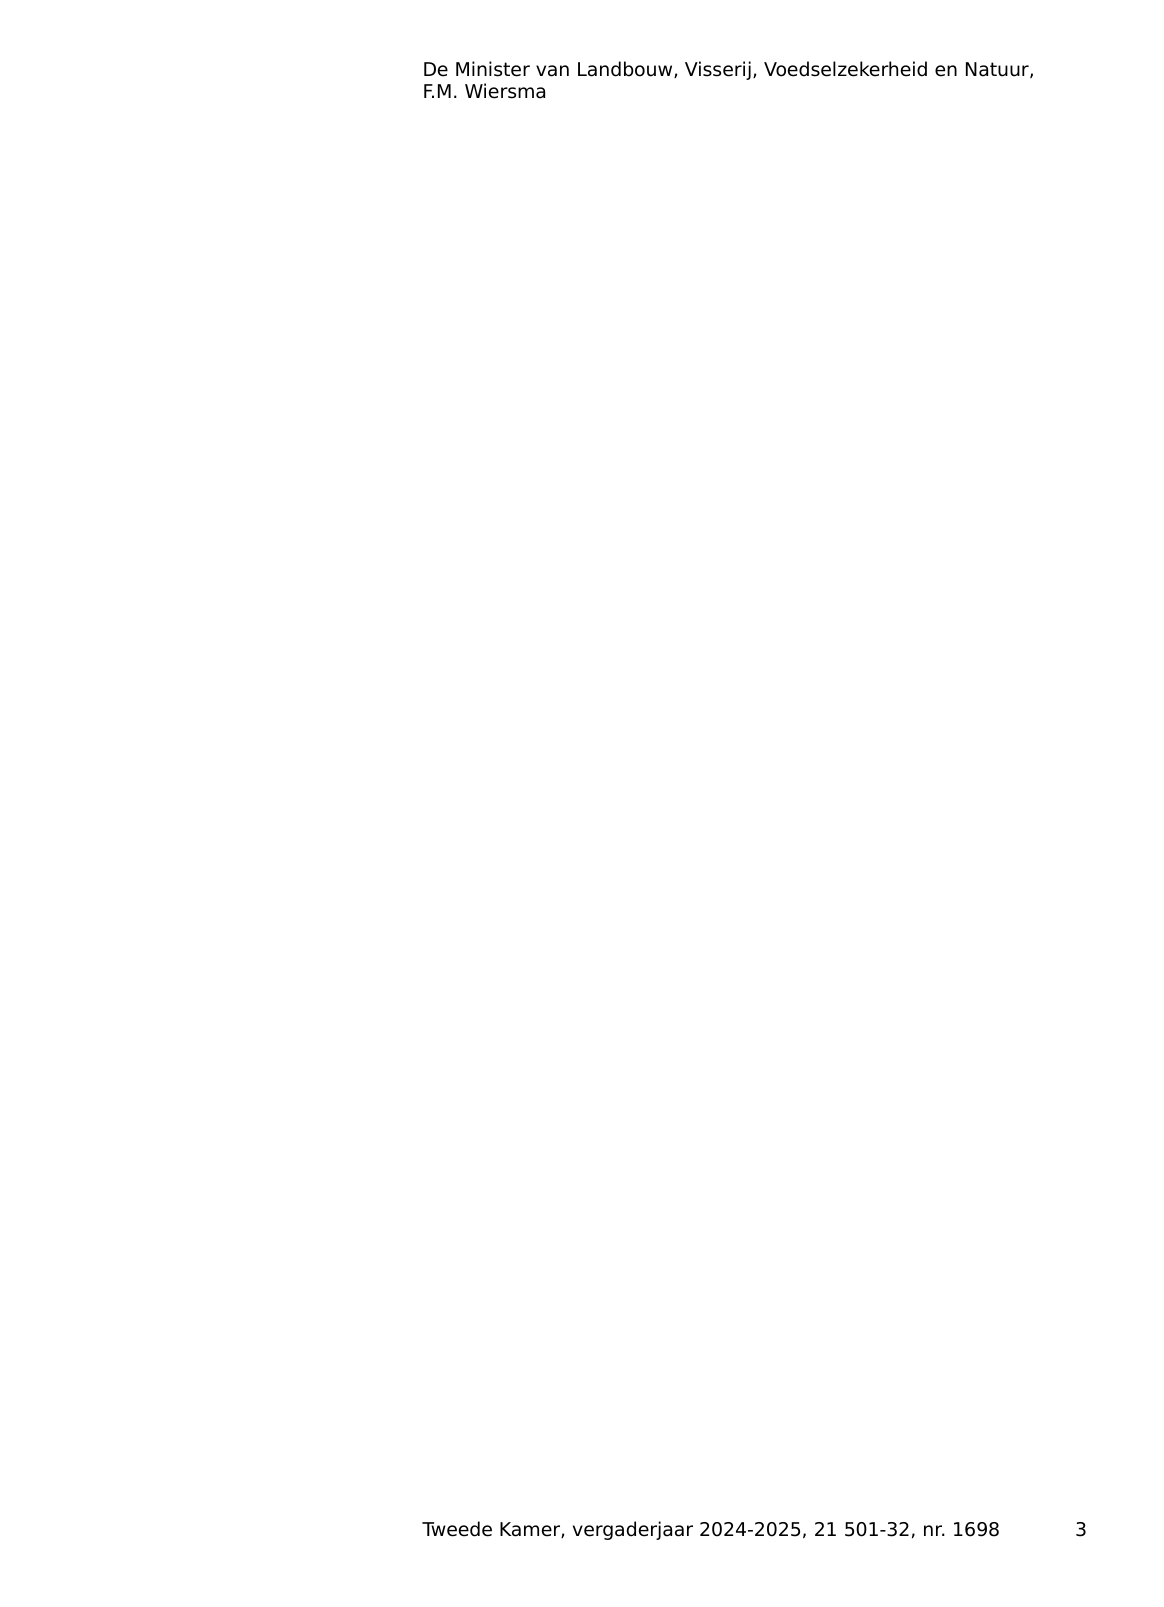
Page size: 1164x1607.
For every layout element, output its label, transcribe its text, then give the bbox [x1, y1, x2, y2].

text De Minister van Landbouw, Visserij, Voedselzekerheid en Natuur, F.M. Wiersma [422, 59, 1087, 103]
